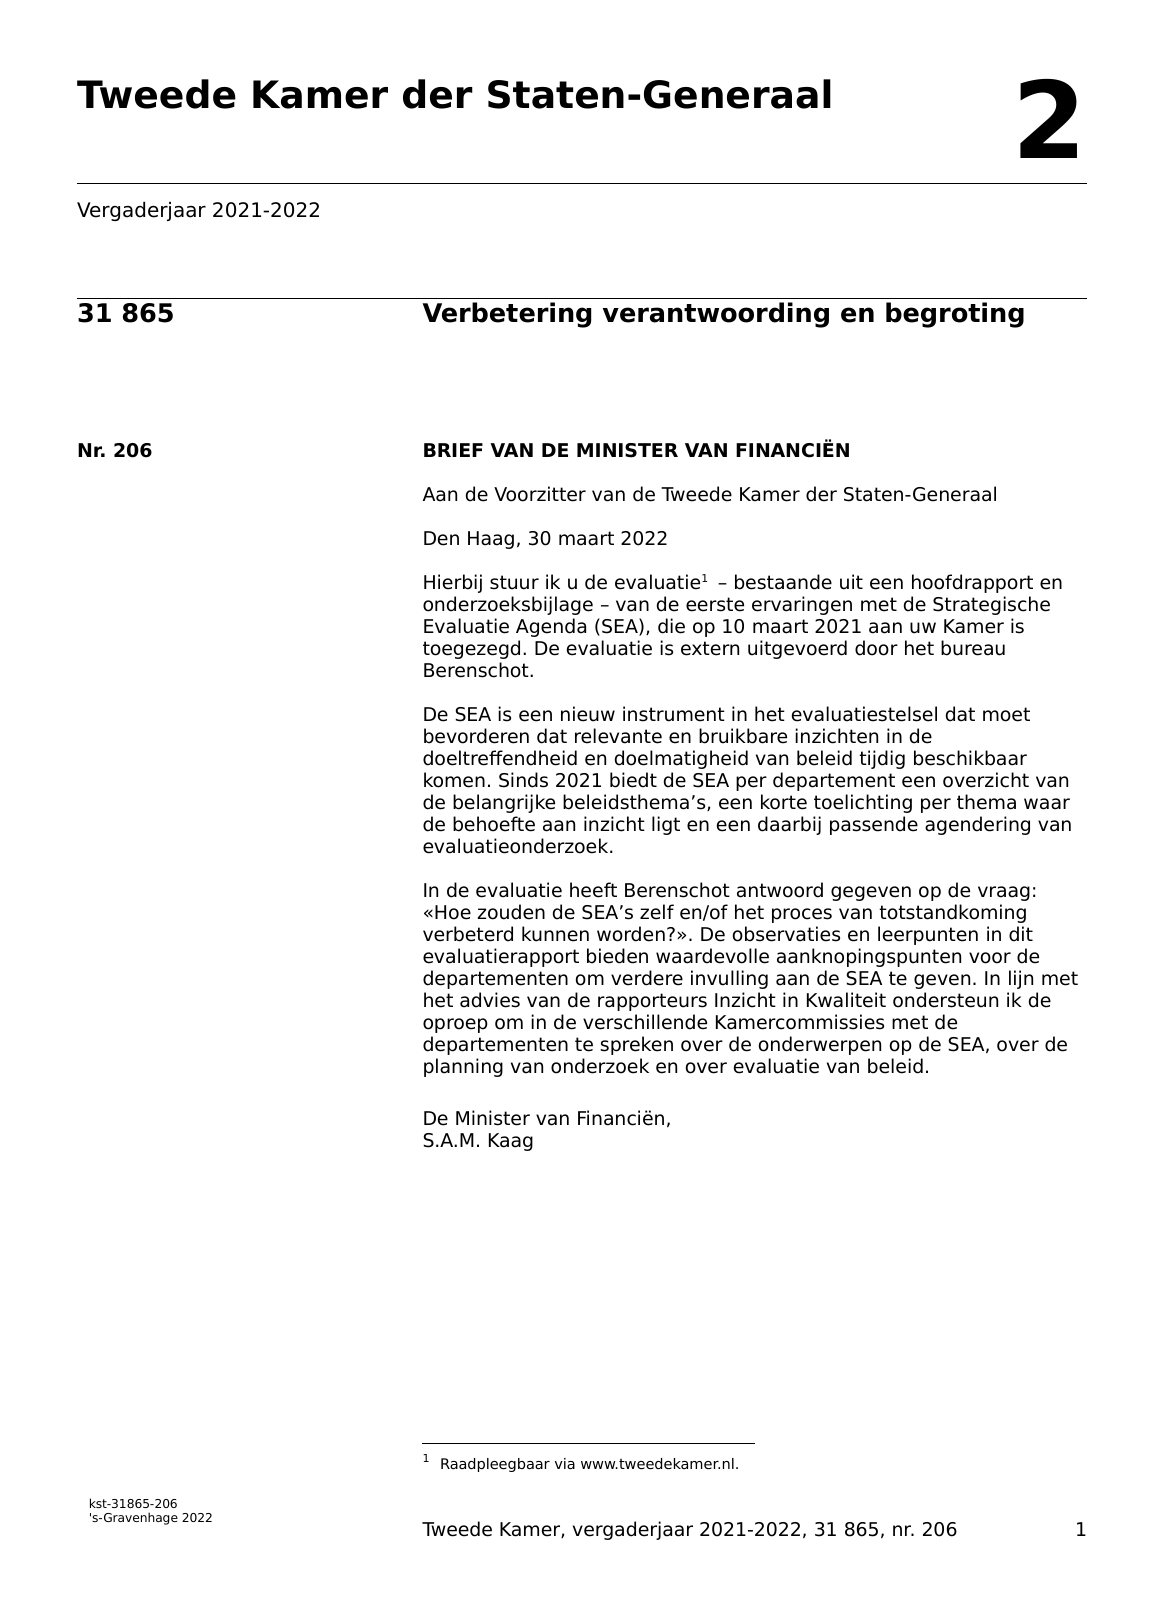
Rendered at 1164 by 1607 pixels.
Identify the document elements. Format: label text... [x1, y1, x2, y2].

subtitle Nr. 206 BRIEF VAN DE MINISTER VAN FINANCIËN [77, 440, 1087, 462]
text Den Haag, 30 maart 2022 [422, 528, 1087, 550]
text Aan de Voorzitter van de Tweede Kamer der Staten-Generaal [422, 484, 1087, 506]
table_header Tweede Kamer der Staten-Generaal [77, 59, 886, 183]
subtitle 31 865 Verbetering verantwoording en begroting [77, 299, 1087, 329]
text De Minister van Financiën, S.A.M. Kaag [422, 1108, 1087, 1152]
text kst-31865-206 [88, 1497, 323, 1511]
table_header 2 [886, 59, 1087, 183]
text Raadpleegbaar via www.tweedekamer.nl. [422, 1452, 1087, 1474]
text 's-Gravenhage 2022 [88, 1511, 323, 1525]
text Hierbij stuur ik u de evaluatie – bestaande uit een hoofdrapport en onderzoeksbijlage – van de eerste ervaringen met de Strategische Evaluatie Agenda (SEA), die op 10 maart 2021 aan uw Kamer is toegezegd. De evaluatie is extern uitgevoerd door het bureau Berenschot. [422, 572, 1087, 682]
table_cell Vergaderjaar 2021-2022 [77, 184, 1087, 298]
text De SEA is een nieuw instrument in het evaluatiestelsel dat moet bevorderen dat relevante en bruikbare inzichten in de doeltreffendheid en doelmatigheid van beleid tijdig beschikbaar komen. Sinds 2021 biedt de SEA per departement een overzicht van de belangrijke beleidsthema’s, een korte toelichting per thema waar de behoefte aan inzicht ligt en een daarbij passende agendering van evaluatieonderzoek. [422, 704, 1087, 858]
text In de evaluatie heeft Berenschot antwoord gegeven op de vraag: «Hoe zouden de SEA’s zelf en/of het proces van totstandkoming verbeterd kunnen worden?». De observaties en leerpunten in dit evaluatierapport bieden waardevolle aanknopingspunten voor de departementen om verdere invulling aan de SEA te geven. In lijn met het advies van de rapporteurs Inzicht in Kwaliteit ondersteun ik de oproep om in de verschillende Kamercommissies met de departementen te spreken over de onderwerpen op de SEA, over de planning van onderzoek en over evaluatie van beleid. [422, 880, 1087, 1078]
